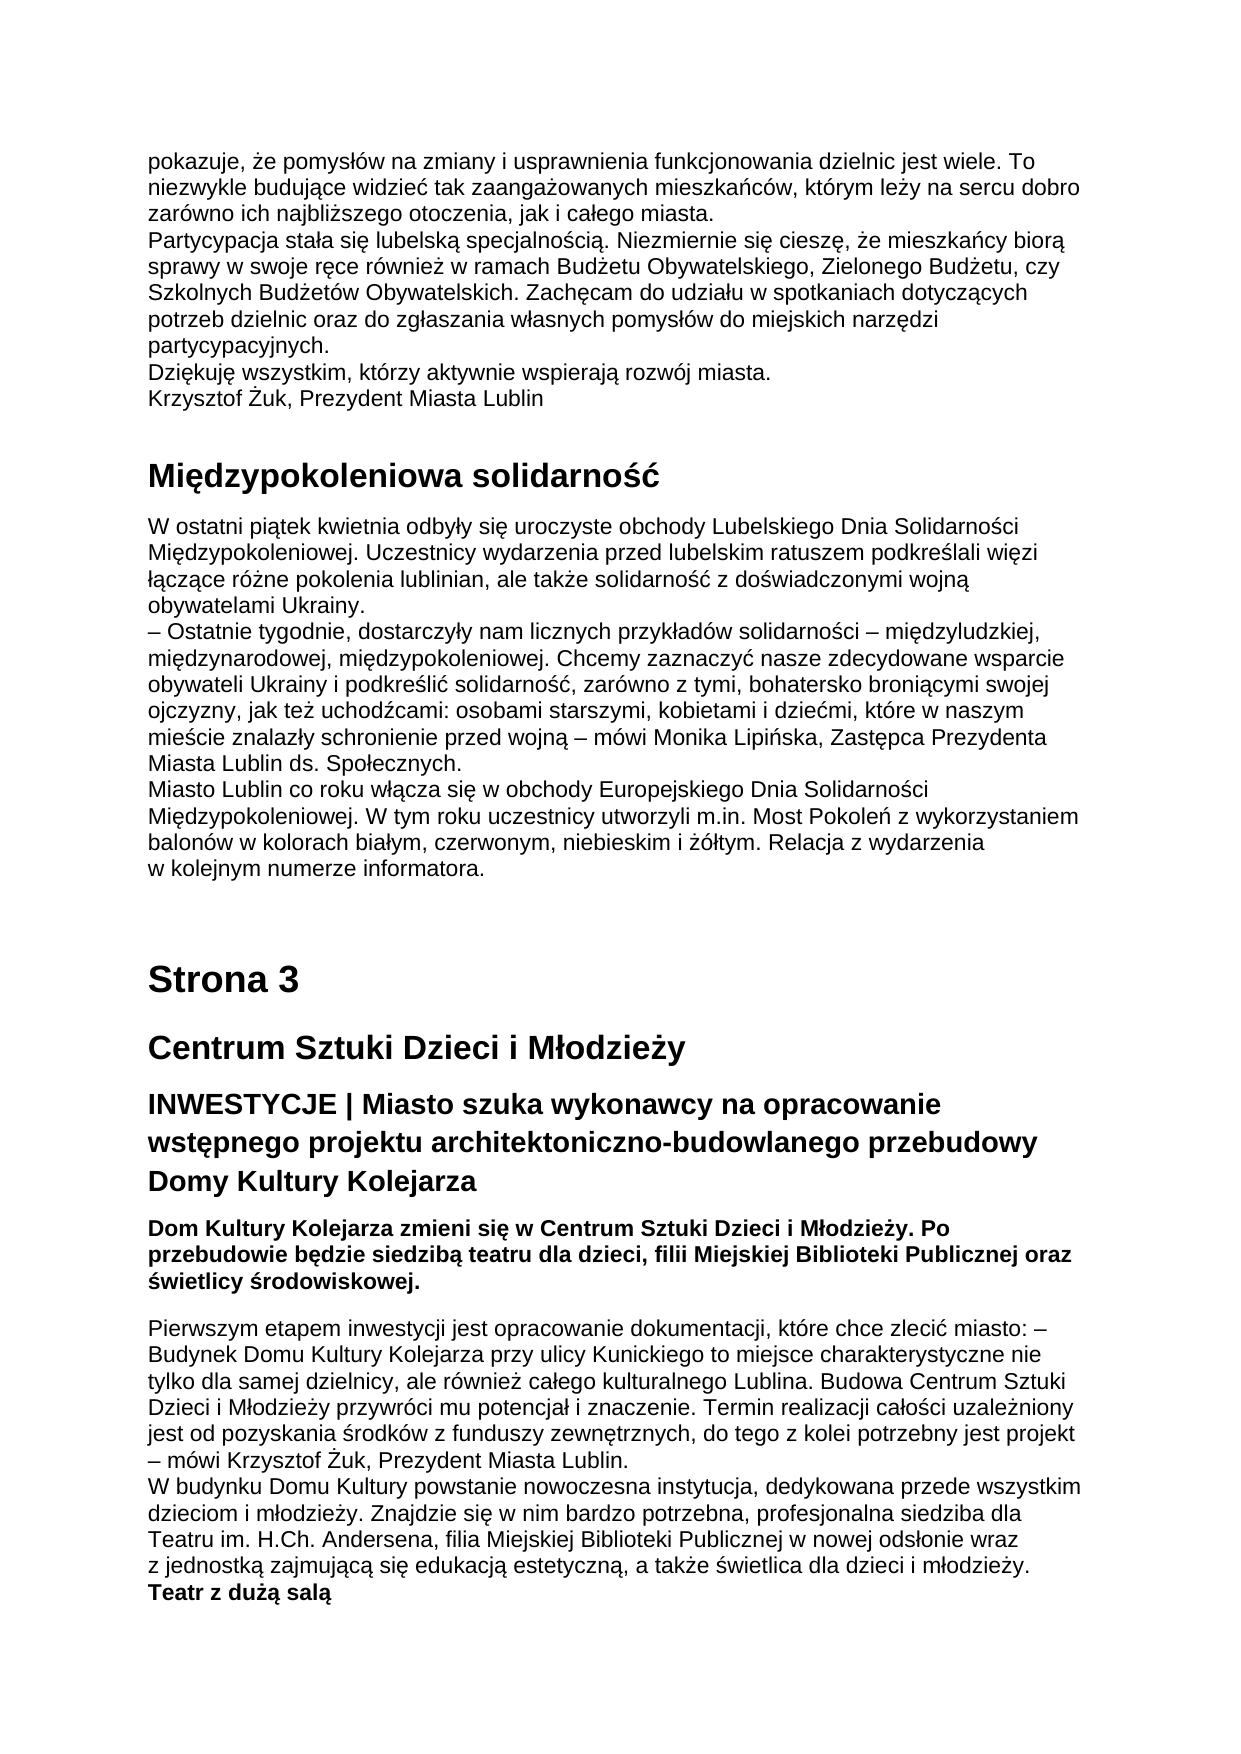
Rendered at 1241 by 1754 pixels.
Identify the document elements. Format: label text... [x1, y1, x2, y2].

subtitle INWESTYCJE | Miasto szuka wykonawcy na opracowanie wstępnego projektu architektoniczno-budowlanego przebudowy Domy Kultury Kolejarza [148, 1087, 1093, 1198]
text W budynku Domu Kultury powstanie nowoczesna instytucja, dedykowana przede wszystkim dzieciom i młodzieży. Znajdzie się w nim bardzo potrzebna, profesjonalna siedziba dla Teatru im. H.Ch. Andersena, filia Miejskiej Biblioteki Publicznej w nowej odsłonie wraz z jednostką zajmującą się edukacją estetyczną, a także świetlica dla dzieci i młodzieży. [148, 1473, 1093, 1578]
subtitle Strona 3 [148, 957, 1093, 1001]
text pokazuje, że pomysłów na zmiany i usprawnienia funkcjonowania dzielnic jest wiele. To niezwykle budujące widzieć tak zaangażowanych mieszkańców, którym leży na sercu dobro zarówno ich najbliższego otoczenia, jak i całego miasta. [148, 148, 1093, 227]
text W ostatni piątek kwietnia odbyły się uroczyste obchody Lubelskiego Dnia Solidarności Międzypokoleniowej. Uczestnicy wydarzenia przed lubelskim ratuszem podkreślali więzi łączące różne pokolenia lublinian, ale także solidarność z doświadczonymi wojną obywatelami Ukrainy. [148, 513, 1093, 618]
text – Ostatnie tygodnie, dostarczyły nam licznych przykładów solidarności – międzyludzkiej, międzynarodowej, międzypokoleniowej. Chcemy zaznaczyć nasze zdecydowane wsparcie obywateli Ukrainy i podkreślić solidarność, zarówno z tymi, bohatersko broniącymi swojej ojczyzny, jak też uchodźcami: osobami starszymi, kobietami i dziećmi, które w naszym mieście znalazły schronienie przed wojną – mówi Monika Lipińska, Zastępca Prezydenta Miasta Lublin ds. Społecznych. [148, 618, 1093, 776]
text Dziękuję wszystkim, którzy aktywnie wspierają rozwój miasta. [148, 358, 1093, 385]
text Miasto Lublin co roku włącza się w obchody Europejskiego Dnia Solidarności Międzypokoleniowej. W tym roku uczestnicy utworzyli m.in. Most Pokoleń z wykorzystaniem balonów w kolorach białym, czerwonym, niebieskim i żółtym. Relacja z wydarzenia w kolejnym numerze informatora. [148, 776, 1093, 882]
subtitle Centrum Sztuki Dzieci i Młodzieży [148, 1028, 1093, 1067]
text Dom Kultury Kolejarza zmieni się w Centrum Sztuki Dzieci i Młodzieży. Po przebudowie będzie siedzibą teatru dla dzieci, filii Miejskiej Biblioteki Publicznej oraz świetlicy środowiskowej. [148, 1215, 1093, 1294]
text Krzysztof Żuk, Prezydent Miasta Lublin [148, 385, 1093, 411]
subtitle Międzypokoleniowa solidarność [148, 456, 1093, 494]
text Teatr z dużą salą [148, 1578, 1093, 1605]
text Partycypacja stała się lubelską specjalnością. Niezmiernie się cieszę, że mieszkańcy biorą sprawy w swoje ręce również w ramach Budżetu Obywatelskiego, Zielonego Budżetu, czy Szkolnych Budżetów Obywatelskich. Zachęcam do udziału w spotkaniach dotyczących potrzeb dzielnic oraz do zgłaszania własnych pomysłów do miejskich narzędzi partycypacyjnych. [148, 227, 1093, 358]
text Pierwszym etapem inwestycji jest opracowanie dokumentacji, które chce zlecić miasto: – Budynek Domu Kultury Kolejarza przy ulicy Kunickiego to miejsce charakterystyczne nie tylko dla samej dzielnicy, ale również całego kulturalnego Lublina. Budowa Centrum Sztuki Dzieci i Młodzieży przywróci mu potencjał i znaczenie. Termin realizacji całości uzależniony jest od pozyskania środków z funduszy zewnętrznych, do tego z kolei potrzebny jest projekt – mówi Krzysztof Żuk, Prezydent Miasta Lublin. [148, 1315, 1093, 1473]
